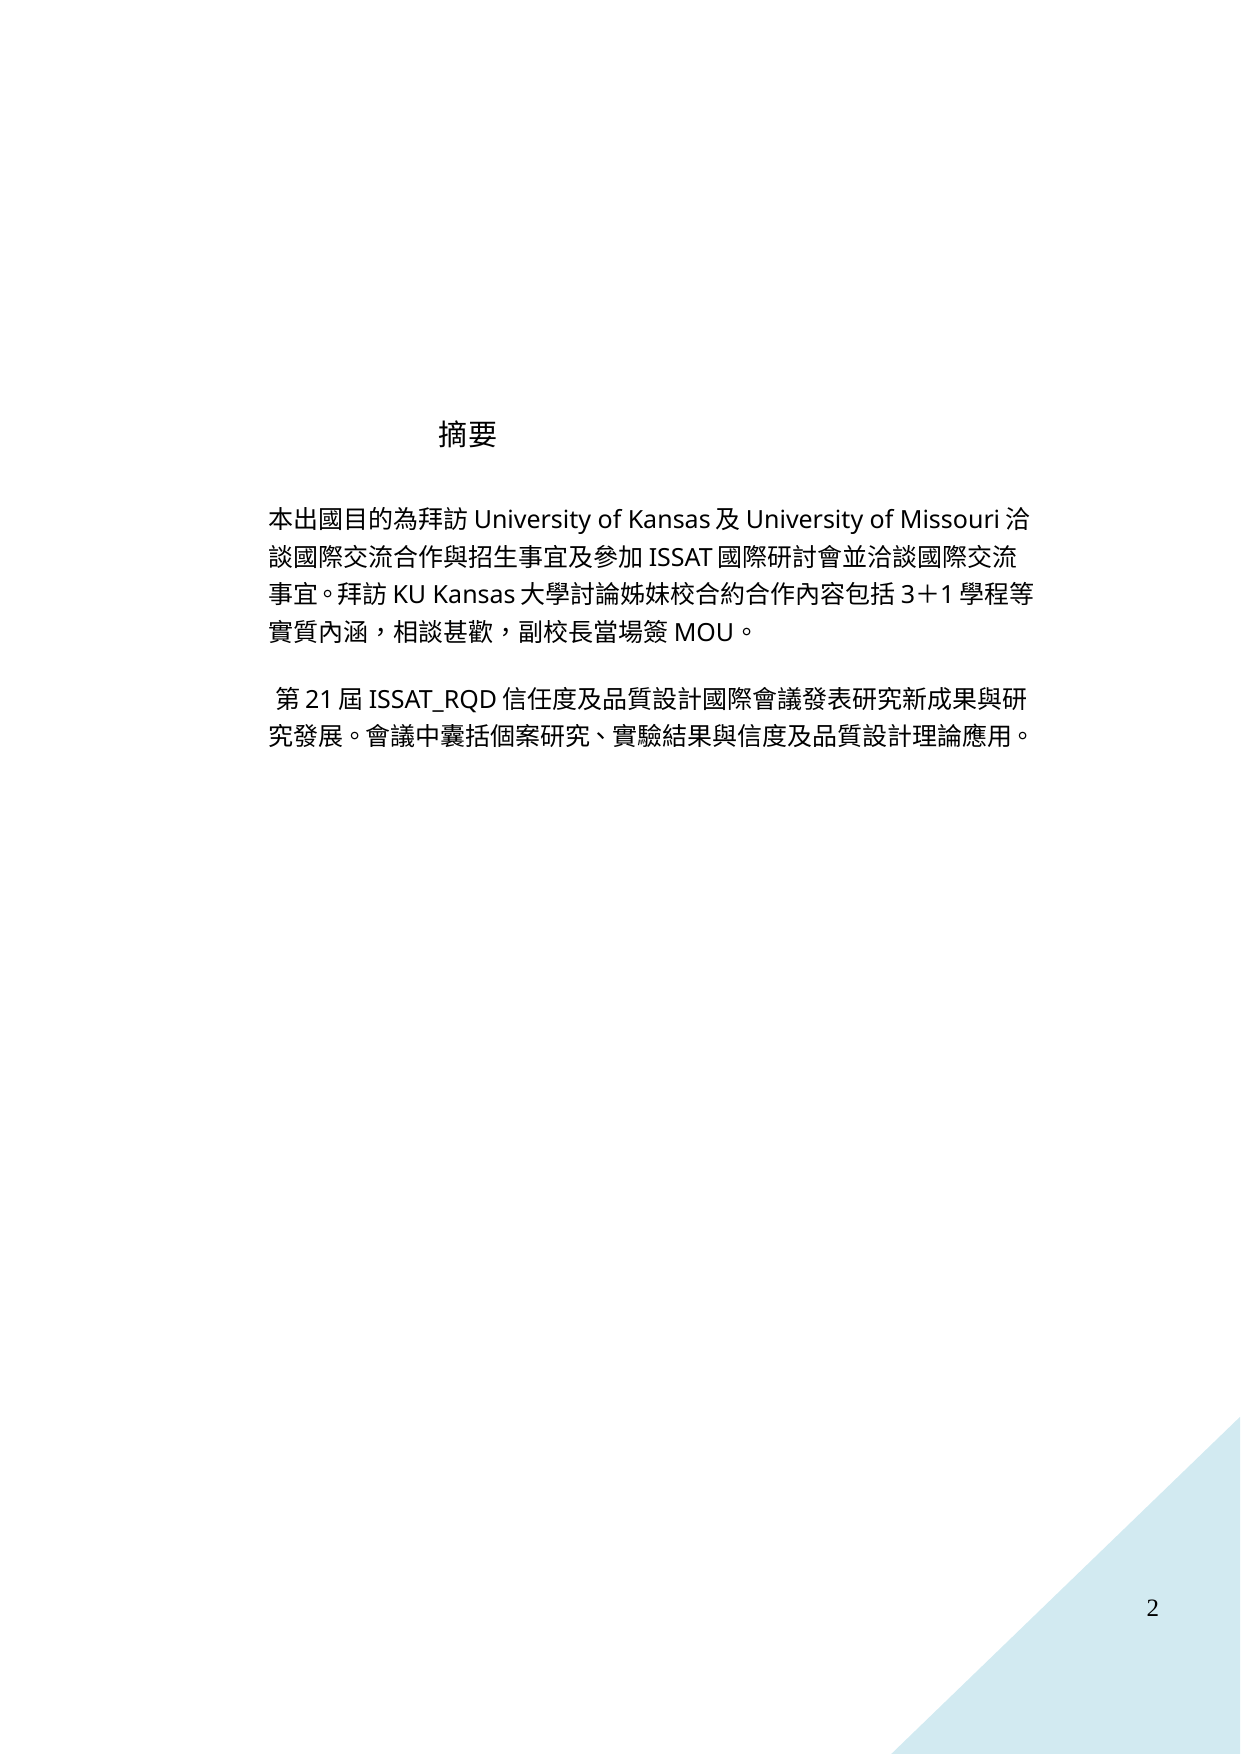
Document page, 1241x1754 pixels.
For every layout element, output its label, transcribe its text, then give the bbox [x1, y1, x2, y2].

table_cell [205, 165, 267, 1584]
table_cell 摘要 本出國目的為拜訪University of Kansas及University of Missouri洽談國際交流合作與招生事宜及參加ISSAT國際研討會並洽談國際交流事宜。拜訪KU Kansas大學討論姊妹校合約合作內容包括3＋1學程等實質內涵，相談甚歡，副校長當場簽MOU。 第21屆ISSAT_RQD信任度及品質設計國際會議發表研究新成果與研究發展。會議中囊括個案研究、實驗結果與信度及品質設計理論應用。 [267, 165, 1036, 1584]
